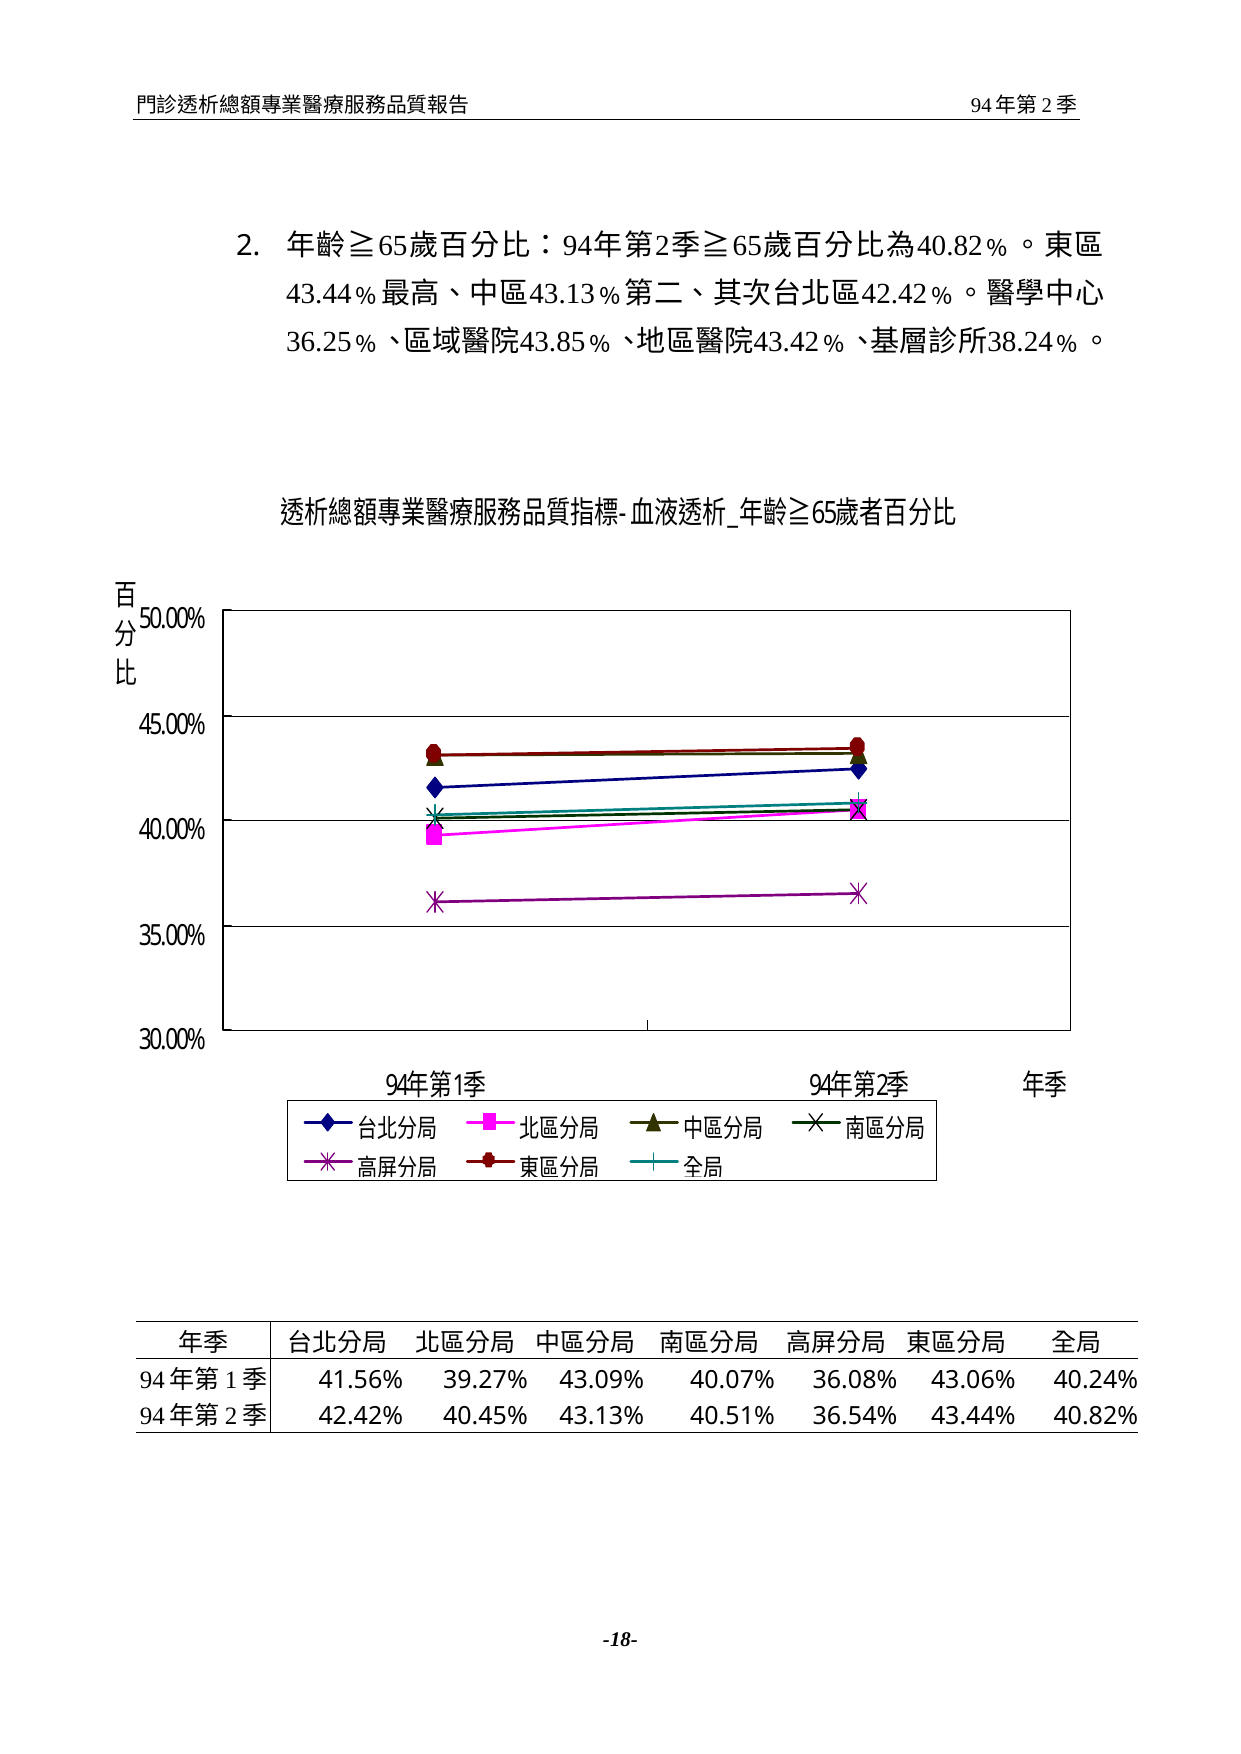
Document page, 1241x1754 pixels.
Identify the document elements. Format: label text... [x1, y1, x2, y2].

table_cell 43.44% [897, 1396, 1015, 1432]
table_cell 40.82% [1015, 1396, 1138, 1432]
table_header 東區分局 [897, 1322, 1015, 1358]
table_cell 40.45% [403, 1396, 527, 1432]
table_header 南區分局 [644, 1322, 774, 1358]
list 年齡≧65歲百分比：94年第2季≧65歲百分比為40.82﹪。東區43.44﹪最高、中區43.13﹪第二、其次台北區42.42﹪。醫學中心36.25﹪、區域醫院43.85﹪、地區醫院43.42﹪、基層診所38.24﹪。 [236, 217, 1104, 361]
table_cell 39.27% [403, 1359, 527, 1396]
table_cell 36.54% [775, 1396, 897, 1432]
table_cell 43.09% [528, 1359, 644, 1396]
table_header 台北分局 [271, 1322, 403, 1358]
table_header 中區分局 [528, 1322, 644, 1358]
table_header 全局 [1015, 1322, 1138, 1358]
table_cell 36.08% [775, 1359, 897, 1396]
table_header 高屏分局 [775, 1322, 897, 1358]
table_cell 40.24% [1015, 1359, 1138, 1396]
table_cell 43.06% [897, 1359, 1015, 1396]
table_cell 42.42% [271, 1396, 403, 1432]
table_cell 40.07% [644, 1359, 774, 1396]
table_cell 43.13% [528, 1396, 644, 1432]
table_header 年季 [136, 1322, 270, 1358]
table_cell 41.56% [271, 1359, 403, 1396]
table_cell 94年第1季 [136, 1359, 270, 1396]
table_cell 40.51% [644, 1396, 774, 1432]
table_cell 94年第2季 [136, 1396, 270, 1432]
table_header 北區分局 [403, 1322, 527, 1358]
